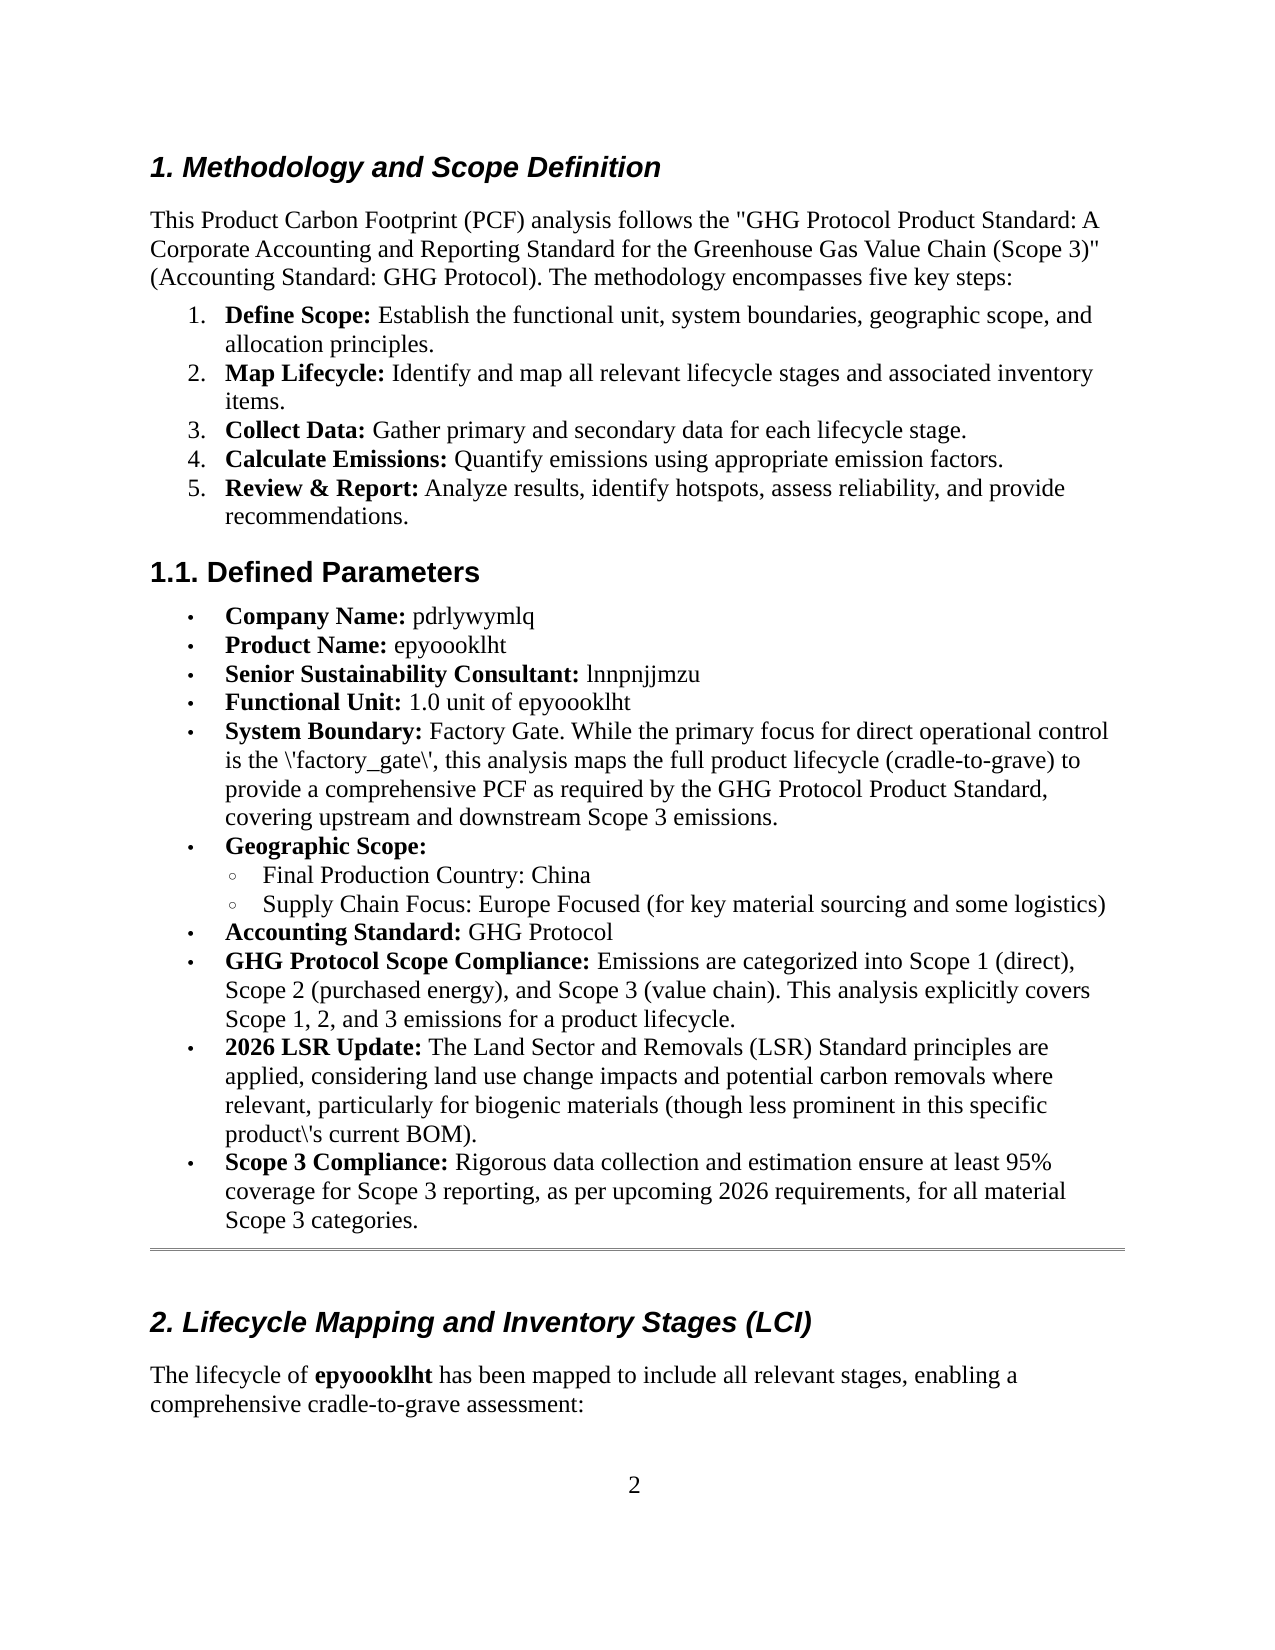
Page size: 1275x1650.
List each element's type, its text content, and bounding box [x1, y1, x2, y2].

list Define Scope: Establish the functional unit, system boundaries, geographic scope, and allocation principles. [187, 300, 1125, 358]
subtitle 1.1. Defined Parameters [150, 555, 1125, 589]
list System Boundary: Factory Gate. While the primary focus for direct operational control is the \'factory_gate\', this analysis maps the full product lifecycle (cradle-to-grave) to provide a comprehensive PCF as required by the GHG Protocol Product Standard, covering upstream and downstream Scope 3 emissions. [187, 716, 1125, 831]
text The lifecycle of epyoooklht has been mapped to include all relevant stages, enabling a comprehensive cradle-to-grave assessment: [150, 1360, 1125, 1417]
list Calculate Emissions: Quantify emissions using appropriate emission factors. [187, 444, 1125, 473]
list Senior Sustainability Consultant: lnnpnjjmzu [187, 659, 1125, 687]
list Company Name: pdrlywymlq [187, 601, 1125, 630]
list Geographic Scope: [187, 831, 1125, 860]
list GHG Protocol Scope Compliance: Emissions are categorized into Scope 1 (direct), Scope 2 (purchased energy), and Scope 3 (value chain). This analysis explicitly covers Scope 1, 2, and 3 emissions for a product lifecycle. [187, 946, 1125, 1032]
list 2026 LSR Update: The Land Sector and Removals (LSR) Standard principles are applied, considering land use change impacts and potential carbon removals where relevant, particularly for biogenic materials (though less prominent in this specific product\'s current BOM). [187, 1032, 1125, 1147]
list Final Production Country: China [225, 860, 1125, 889]
list Functional Unit: 1.0 unit of epyoooklht [187, 687, 1125, 716]
list Scope 3 Compliance: Rigorous data collection and estimation ensure at least 95% coverage for Scope 3 reporting, as per upcoming 2026 requirements, for all material Scope 3 categories. [187, 1147, 1125, 1234]
list Product Name: epyoooklht [187, 630, 1125, 659]
list Map Lifecycle: Identify and map all relevant lifecycle stages and associated inventory items. [187, 358, 1125, 415]
list Review & Report: Analyze results, identify hotspots, assess reliability, and provide recommendations. [187, 473, 1125, 530]
subtitle 1. Methodology and Scope Definition [150, 150, 1125, 183]
subtitle 2. Lifecycle Mapping and Inventory Stages (LCI) [150, 1305, 1125, 1338]
list Accounting Standard: GHG Protocol [187, 917, 1125, 946]
list Collect Data: Gather primary and secondary data for each lifecycle stage. [187, 415, 1125, 444]
text This Product Carbon Footprint (PCF) analysis follows the "GHG Protocol Product Standard: A Corporate Accounting and Reporting Standard for the Greenhouse Gas Value Chain (Scope 3)" (Accounting Standard: GHG Protocol). The methodology encompasses five key steps: [150, 205, 1125, 291]
list Supply Chain Focus: Europe Focused (for key material sourcing and some logistics) [225, 889, 1125, 917]
